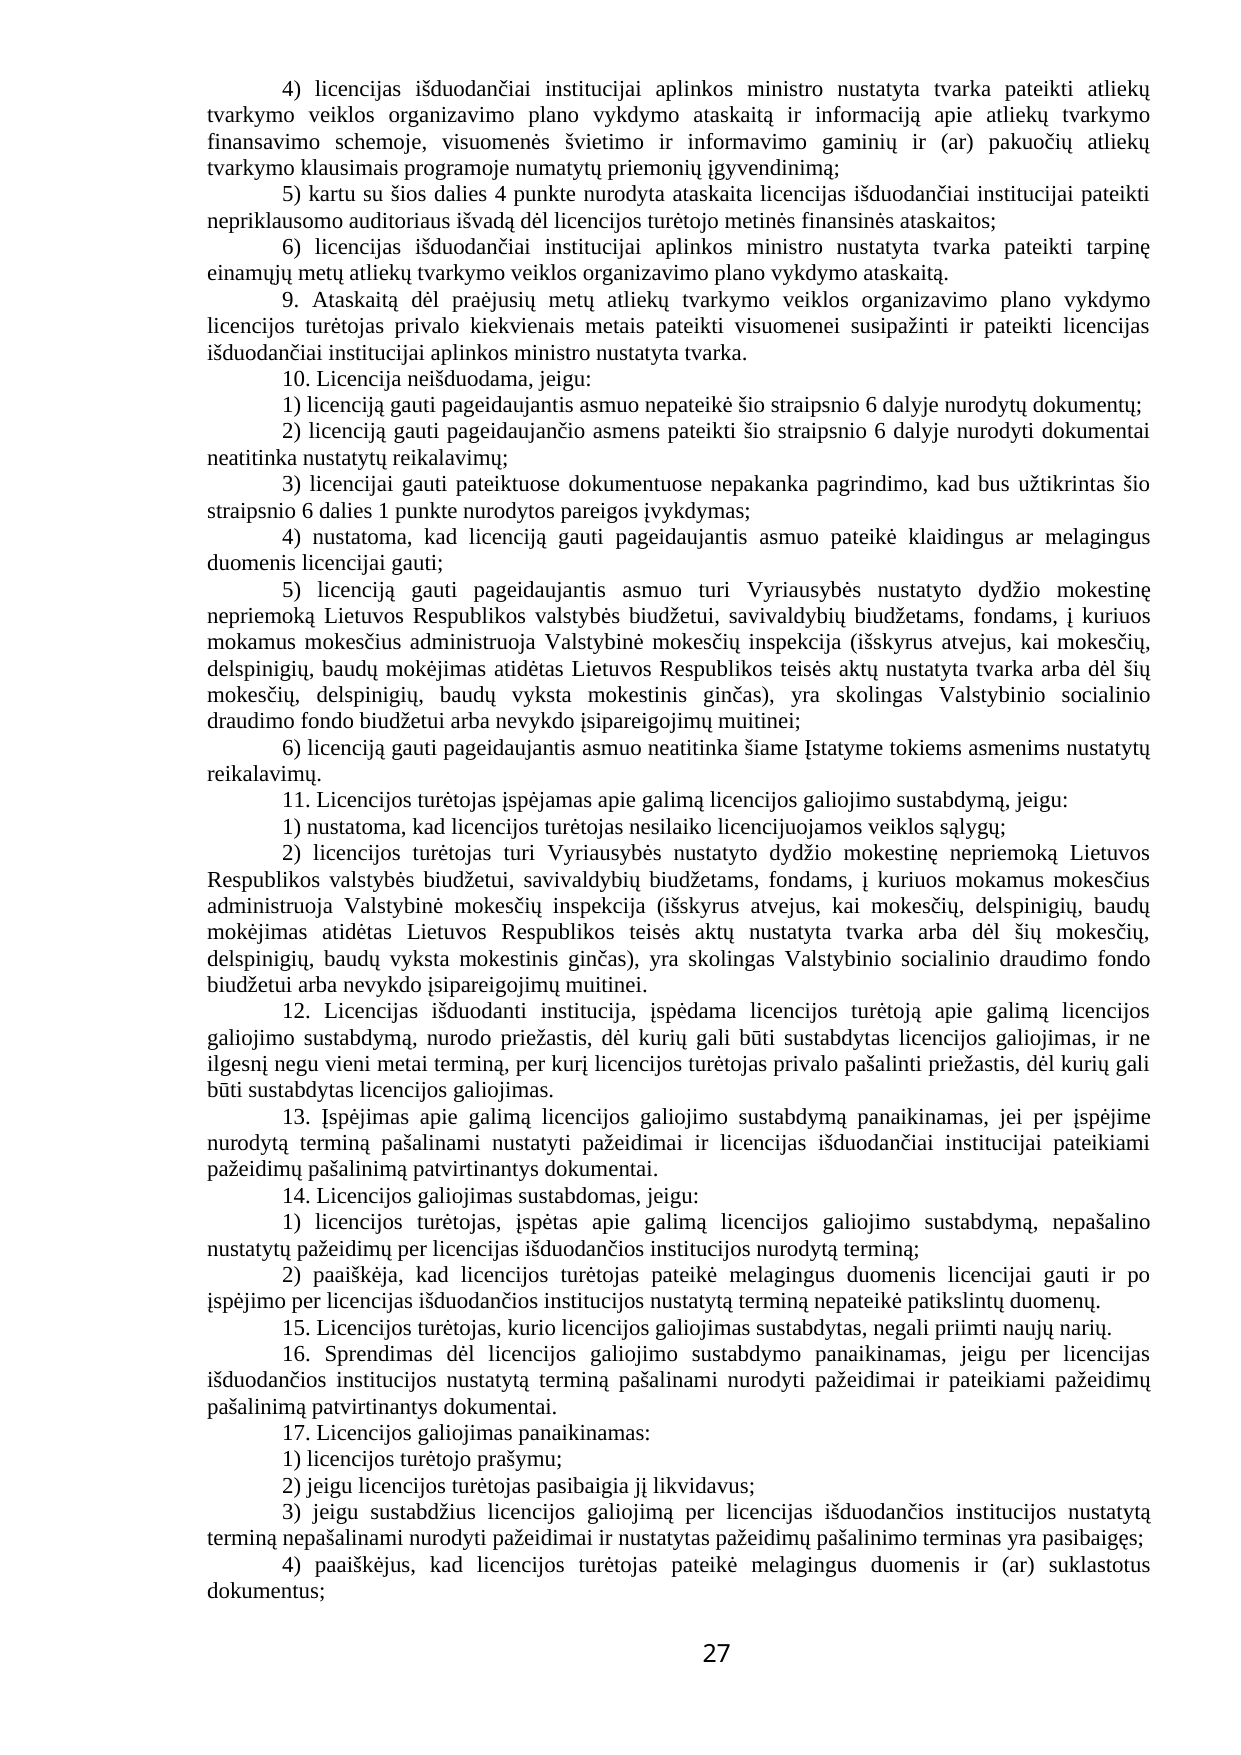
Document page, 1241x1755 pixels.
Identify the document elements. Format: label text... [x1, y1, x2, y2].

text 4) paaiškėjus, kad licencijos turėtojas pateikė melagingus duomenis ir (ar) suklastotus dokumentus; [207, 1551, 1152, 1603]
text 11. Licencijos turėtojas įspėjamas apie galimą licencijos galiojimo sustabdymą, jeigu: [207, 787, 1152, 813]
text 17. Licencijos galiojimas panaikinamas: [207, 1419, 1152, 1445]
text 12. Licencijas išduodanti institucija, įspėdama licencijos turėtoją apie galimą licencijos galiojimo sustabdymą, nurodo priežastis, dėl kurių gali būti sustabdytas licencijos galiojimas, ir ne ilgesnį negu vieni metai terminą, per kurį licencijos turėtojas privalo pašalinti priežastis, dėl kurių gali būti sustabdytas licencijos galiojimas. [207, 997, 1152, 1103]
text 1) licencijos turėtojas, įspėtas apie galimą licencijos galiojimo sustabdymą, nepašalino nustatytų pažeidimų per licencijas išduodančios institucijos nurodytą terminą; [207, 1208, 1152, 1261]
text 16. Sprendimas dėl licencijos galiojimo sustabdymo panaikinamas, jeigu per licencijas išduodančios institucijos nustatytą terminą pašalinami nurodyti pažeidimai ir pateikiami pažeidimų pašalinimą patvirtinantys dokumentai. [207, 1340, 1152, 1419]
text 2) jeigu licencijos turėtojas pasibaigia jį likvidavus; [207, 1472, 1152, 1498]
text 3) licencijai gauti pateiktuose dokumentuose nepakanka pagrindimo, kad bus užtikrintas šio straipsnio 6 dalies 1 punkte nurodytos pareigos įvykdymas; [207, 470, 1152, 523]
text 5) licenciją gauti pageidaujantis asmuo turi Vyriausybės nustatyto dydžio mokestinę nepriemoką Lietuvos Respublikos valstybės biudžetui, savivaldybių biudžetams, fondams, į kuriuos mokamus mokesčius administruoja Valstybinė mokesčių inspekcija (išskyrus atvejus, kai mokesčių, delspinigių, baudų mokėjimas atidėtas Lietuvos Respublikos teisės aktų nustatyta tvarka arba dėl šių mokesčių, delspinigių, baudų vyksta mokestinis ginčas), yra skolingas Valstybinio socialinio draudimo fondo biudžetui arba nevykdo įsipareigojimų muitinei; [207, 576, 1152, 734]
text 4) licencijas išduodančiai institucijai aplinkos ministro nustatyta tvarka pateikti atliekų tvarkymo veiklos organizavimo plano vykdymo ataskaitą ir informaciją apie atliekų tvarkymo finansavimo schemoje, visuomenės švietimo ir informavimo gaminių ir (ar) pakuočių atliekų tvarkymo klausimais programoje numatytų priemonių įgyvendinimą; [207, 75, 1152, 180]
text 1) licenciją gauti pageidaujantis asmuo nepateikė šio straipsnio 6 dalyje nurodytų dokumentų; [207, 391, 1152, 418]
text 1) licencijos turėtojo prašymu; [207, 1445, 1152, 1472]
text 2) paaiškėja, kad licencijos turėtojas pateikė melagingus duomenis licencijai gauti ir po įspėjimo per licencijas išduodančios institucijos nustatytą terminą nepateikė patikslintų duomenų. [207, 1261, 1152, 1314]
text 1) nustatoma, kad licencijos turėtojas nesilaiko licencijuojamos veiklos sąlygų; [207, 813, 1152, 839]
text 14. Licencijos galiojimas sustabdomas, jeigu: [207, 1182, 1152, 1208]
text 15. Licencijos turėtojas, kurio licencijos galiojimas sustabdytas, negali priimti naujų narių. [207, 1314, 1152, 1340]
text 13. Įspėjimas apie galimą licencijos galiojimo sustabdymą panaikinamas, jei per įspėjime nurodytą terminą pašalinami nustatyti pažeidimai ir licencijas išduodančiai institucijai pateikiami pažeidimų pašalinimą patvirtinantys dokumentai. [207, 1103, 1152, 1182]
text 10. Licencija neišduodama, jeigu: [207, 365, 1152, 391]
text 6) licenciją gauti pageidaujantis asmuo neatitinka šiame Įstatyme tokiems asmenims nustatytų reikalavimų. [207, 734, 1152, 787]
text 4) nustatoma, kad licenciją gauti pageidaujantis asmuo pateikė klaidingus ar melagingus duomenis licencijai gauti; [207, 523, 1152, 576]
text 9. Ataskaitą dėl praėjusių metų atliekų tvarkymo veiklos organizavimo plano vykdymo licencijos turėtojas privalo kiekvienais metais pateikti visuomenei susipažinti ir pateikti licencijas išduodančiai institucijai aplinkos ministro nustatyta tvarka. [207, 286, 1152, 365]
text 2) licencijos turėtojas turi Vyriausybės nustatyto dydžio mokestinę nepriemoką Lietuvos Respublikos valstybės biudžetui, savivaldybių biudžetams, fondams, į kuriuos mokamus mokesčius administruoja Valstybinė mokesčių inspekcija (išskyrus atvejus, kai mokesčių, delspinigių, baudų mokėjimas atidėtas Lietuvos Respublikos teisės aktų nustatyta tvarka arba dėl šių mokesčių, delspinigių, baudų vyksta mokestinis ginčas), yra skolingas Valstybinio socialinio draudimo fondo biudžetui arba nevykdo įsipareigojimų muitinei. [207, 839, 1152, 997]
text 2) licenciją gauti pageidaujančio asmens pateikti šio straipsnio 6 dalyje nurodyti dokumentai neatitinka nustatytų reikalavimų; [207, 418, 1152, 470]
text 5) kartu su šios dalies 4 punkte nurodyta ataskaita licencijas išduodančiai institucijai pateikti nepriklausomo auditoriaus išvadą dėl licencijos turėtojo metinės finansinės ataskaitos; [207, 180, 1152, 233]
text 3) jeigu sustabdžius licencijos galiojimą per licencijas išduodančios institucijos nustatytą terminą nepašalinami nurodyti pažeidimai ir nustatytas pažeidimų pašalinimo terminas yra pasibaigęs; [207, 1498, 1152, 1551]
text 6) licencijas išduodančiai institucijai aplinkos ministro nustatyta tvarka pateikti tarpinę einamųjų metų atliekų tvarkymo veiklos organizavimo plano vykdymo ataskaitą. [207, 233, 1152, 286]
